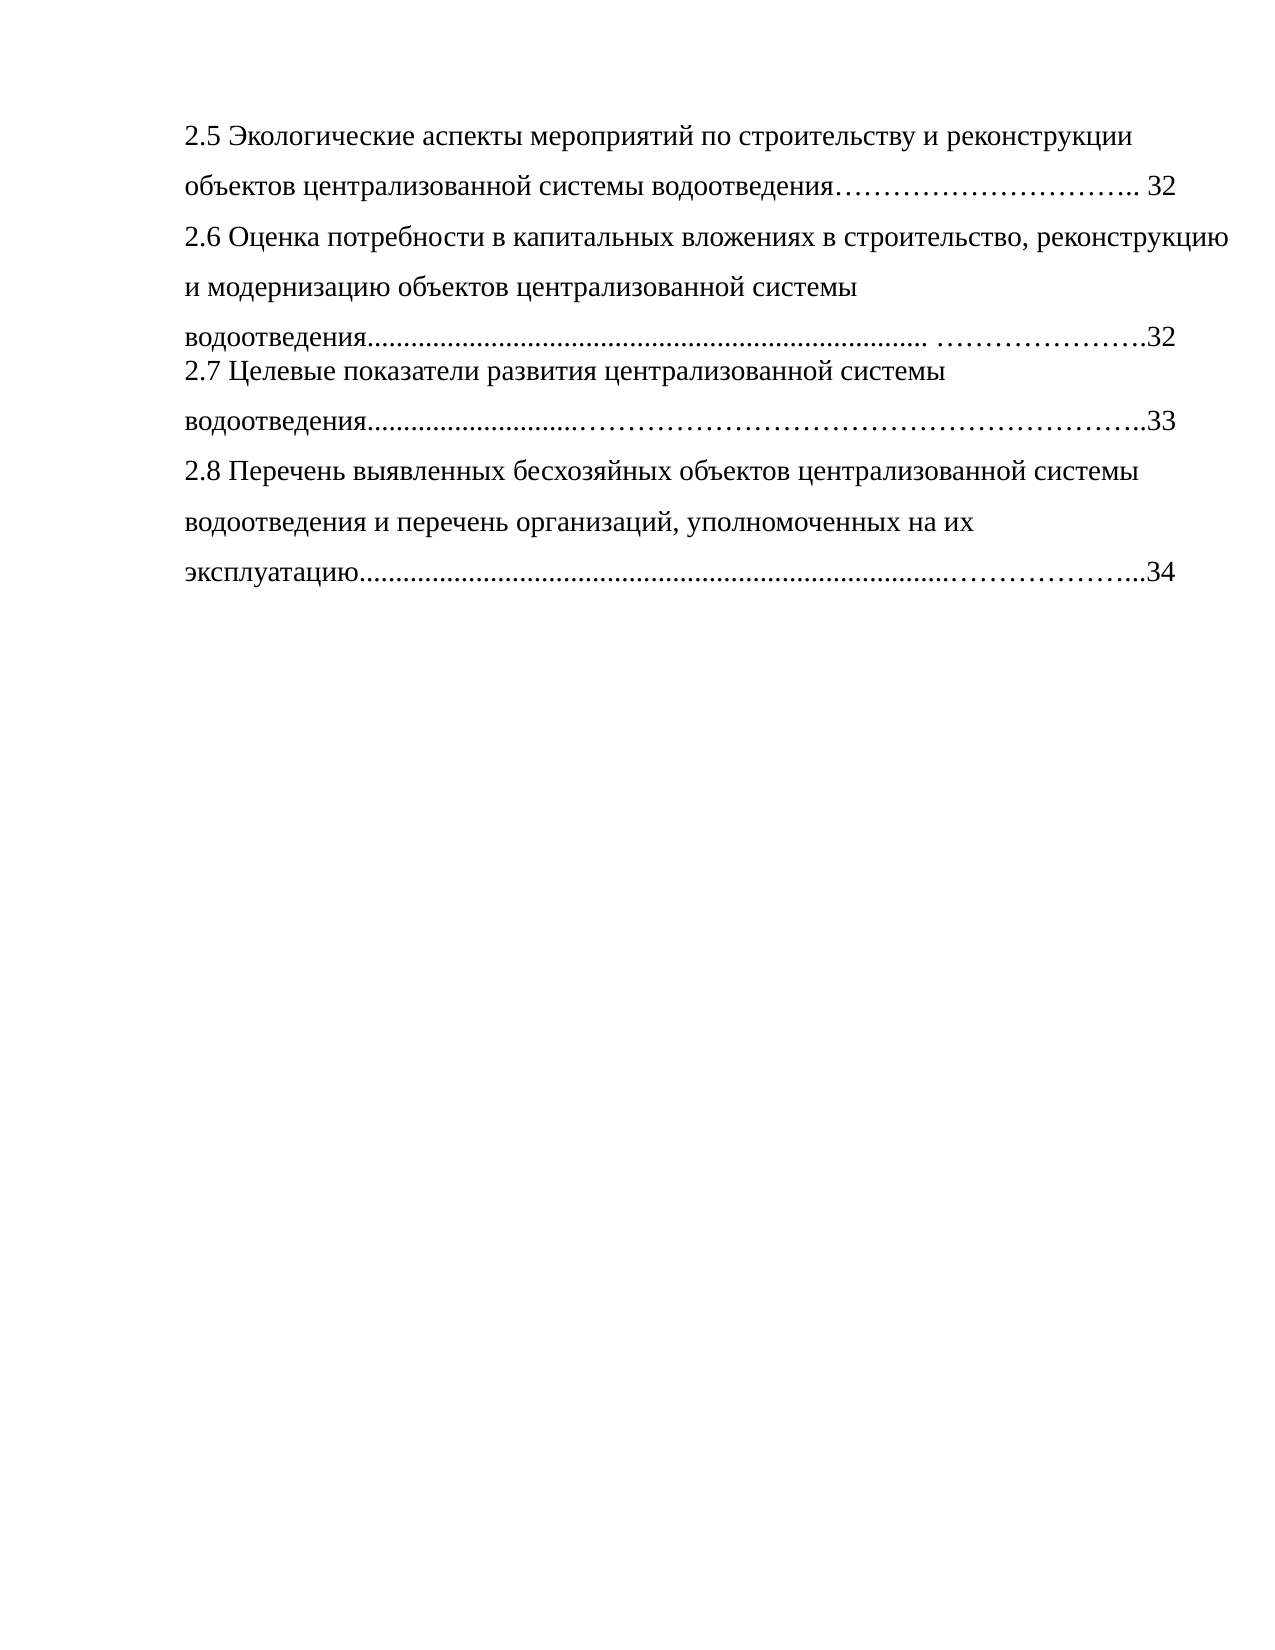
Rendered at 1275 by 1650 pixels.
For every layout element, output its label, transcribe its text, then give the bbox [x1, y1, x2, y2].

text 2.7 Целевые показатели развития централизованной системы водоотведения.............................…………………………………………………..33 [184, 353, 1193, 437]
text 2.8 Перечень выявленных бесхозяйных объектов централизованной системы водоотведения и перечень организаций, уполномоченных на их эксплуатацию.................................................................................………………...34 [184, 453, 1193, 588]
table_cell 2.5 Экологические аспекты мероприятий по строительству и реконструкции объектов централизованной системы водоотведения………………………….. 32 2.6 Оценка потребности в капитальных вложениях в строительство, реконструкцию и модернизацию объектов централизованной системы водоотведения............................................................................. ………………….32 [173, 118, 1254, 353]
